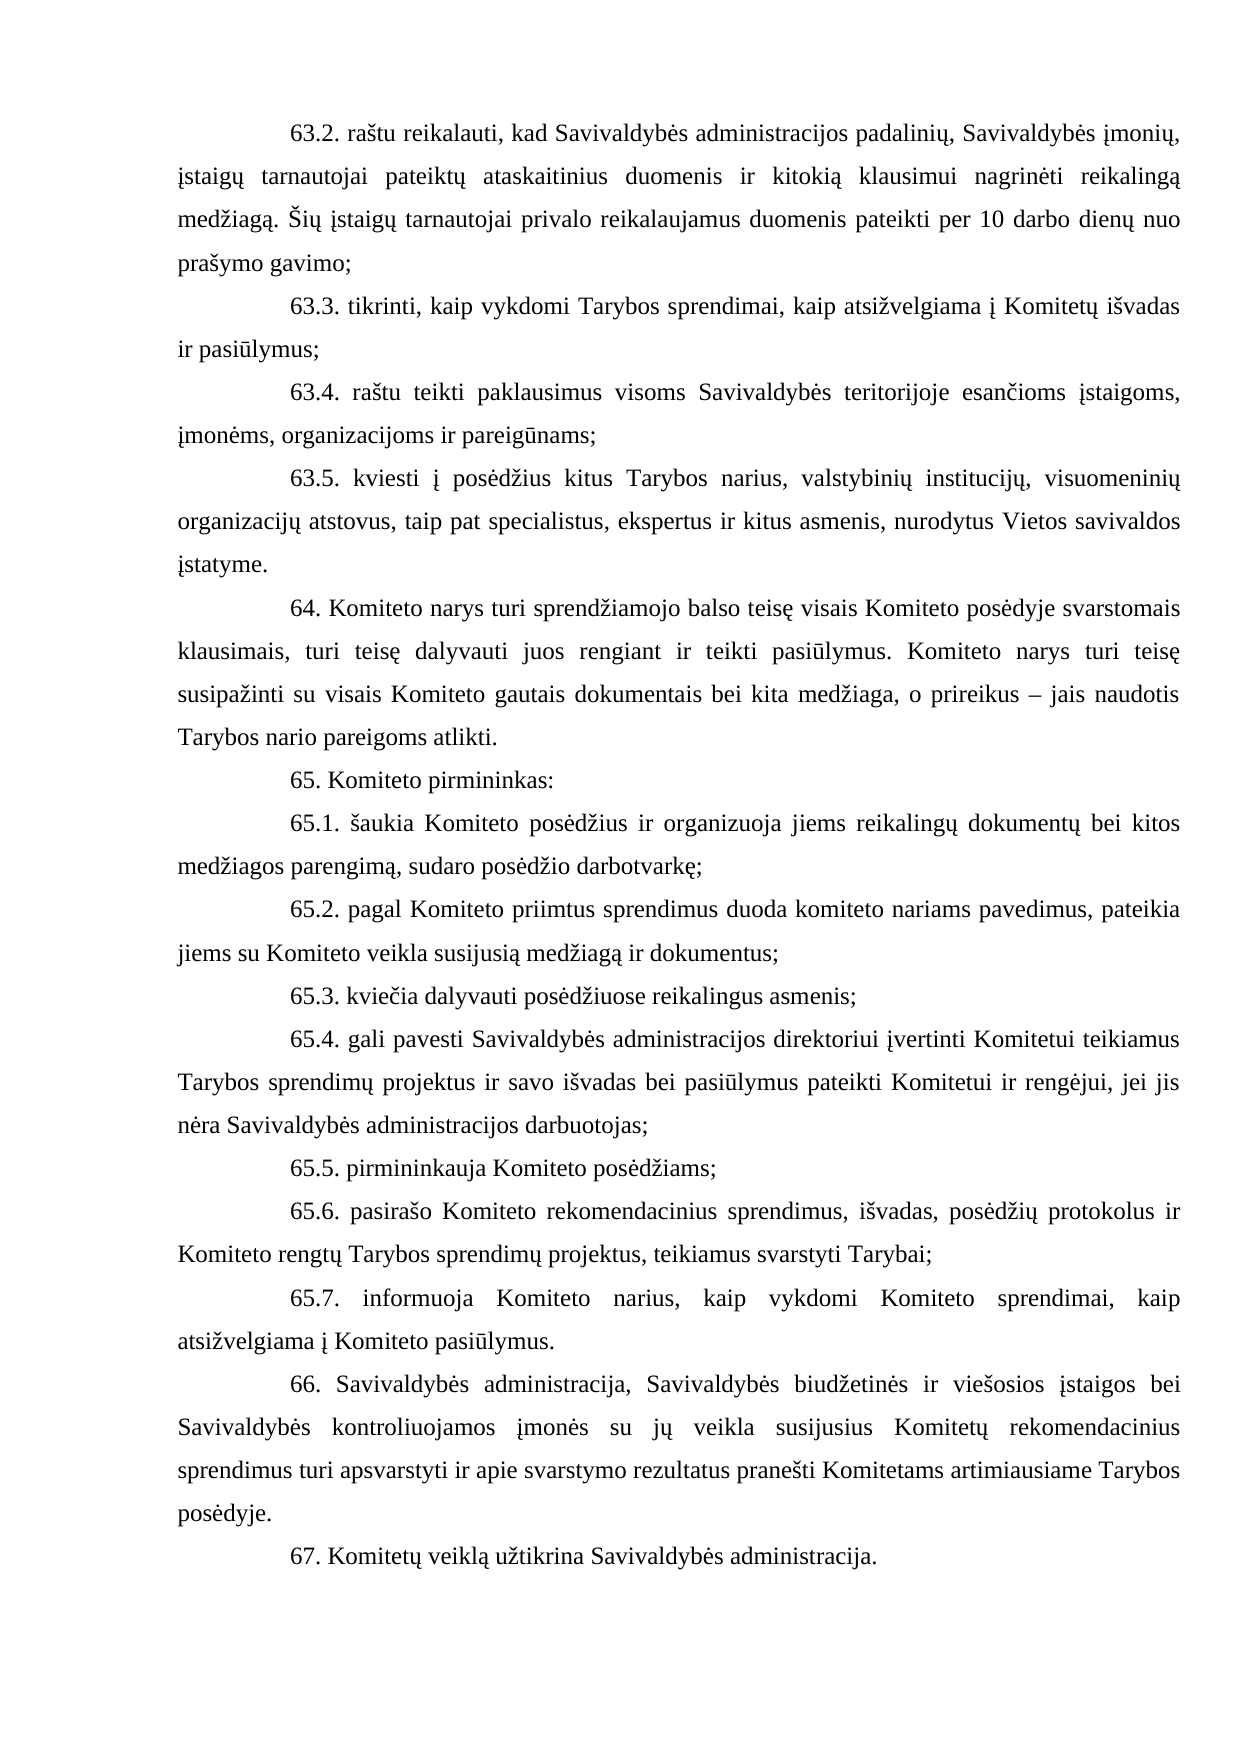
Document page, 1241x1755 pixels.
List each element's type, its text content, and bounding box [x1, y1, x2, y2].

text 63.2. raštu reikalauti, kad Savivaldybės administracijos padalinių, Savivaldybės įmonių, įstaigų tarnautojai pateiktų ataskaitinius duomenis ir kitokią klausimui nagrinėti reikalingą medžiagą. Šių įstaigų tarnautojai privalo reikalaujamus duomenis pateikti per 10 darbo dienų nuo prašymo gavimo; [177, 118, 1181, 276]
text 65.2. pagal Komiteto priimtus sprendimus duoda komiteto nariams pavedimus, pateikia jiems su Komiteto veikla susijusią medžiagą ir dokumentus; [177, 894, 1181, 966]
text 64. Komiteto narys turi sprendžiamojo balso teisę visais Komiteto posėdyje svarstomais klausimais, turi teisę dalyvauti juos rengiant ir teikti pasiūlymus. Komiteto narys turi teisę susipažinti su visais Komiteto gautais dokumentais bei kita medžiaga, o prireikus – jais naudotis Tarybos nario pareigoms atlikti. [177, 593, 1181, 751]
text 65.4. gali pavesti Savivaldybės administracijos direktoriui įvertinti Komitetui teikiamus Tarybos sprendimų projektus ir savo išvadas bei pasiūlymus pateikti Komitetui ir rengėjui, jei jis nėra Savivaldybės administracijos darbuotojas; [177, 1024, 1181, 1139]
text 65.7. informuoja Komiteto narius, kaip vykdomi Komiteto sprendimai, kaip atsižvelgiama į Komiteto pasiūlymus. [177, 1283, 1181, 1354]
text 65.5. pirmininkauja Komiteto posėdžiams; [177, 1153, 1181, 1182]
text 63.5. kviesti į posėdžius kitus Tarybos narius, valstybinių institucijų, visuomeninių organizacijų atstovus, taip pat specialistus, ekspertus ir kitus asmenis, nurodytus Vietos savivaldos įstatyme. [177, 463, 1181, 578]
text 65.1. šaukia Komiteto posėdžius ir organizuoja jiems reikalingų dokumentų bei kitos medžiagos parengimą, sudaro posėdžio darbotvarkę; [177, 808, 1181, 880]
text 65.6. pasirašo Komiteto rekomendacinius sprendimus, išvadas, posėdžių protokolus ir Komiteto rengtų Tarybos sprendimų projektus, teikiamus svarstyti Tarybai; [177, 1196, 1181, 1268]
text 67. Komitetų veiklą užtikrina Savivaldybės administracija. [177, 1541, 1181, 1570]
text 65.3. kviečia dalyvauti posėdžiuose reikalingus asmenis; [177, 981, 1181, 1009]
text 63.4. raštu teikti paklausimus visoms Savivaldybės teritorijoje esančioms įstaigoms, įmonėms, organizacijoms ir pareigūnams; [177, 377, 1181, 449]
text 63.3. tikrinti, kaip vykdomi Tarybos sprendimai, kaip atsižvelgiama į Komitetų išvadas ir pasiūlymus; [177, 291, 1181, 363]
text 66. Savivaldybės administracija, Savivaldybės biudžetinės ir viešosios įstaigos bei Savivaldybės kontroliuojamos įmonės su jų veikla susijusius Komitetų rekomendacinius sprendimus turi apsvarstyti ir apie svarstymo rezultatus pranešti Komitetams artimiausiame Tarybos posėdyje. [177, 1369, 1181, 1527]
text 65. Komiteto pirmininkas: [177, 765, 1181, 794]
